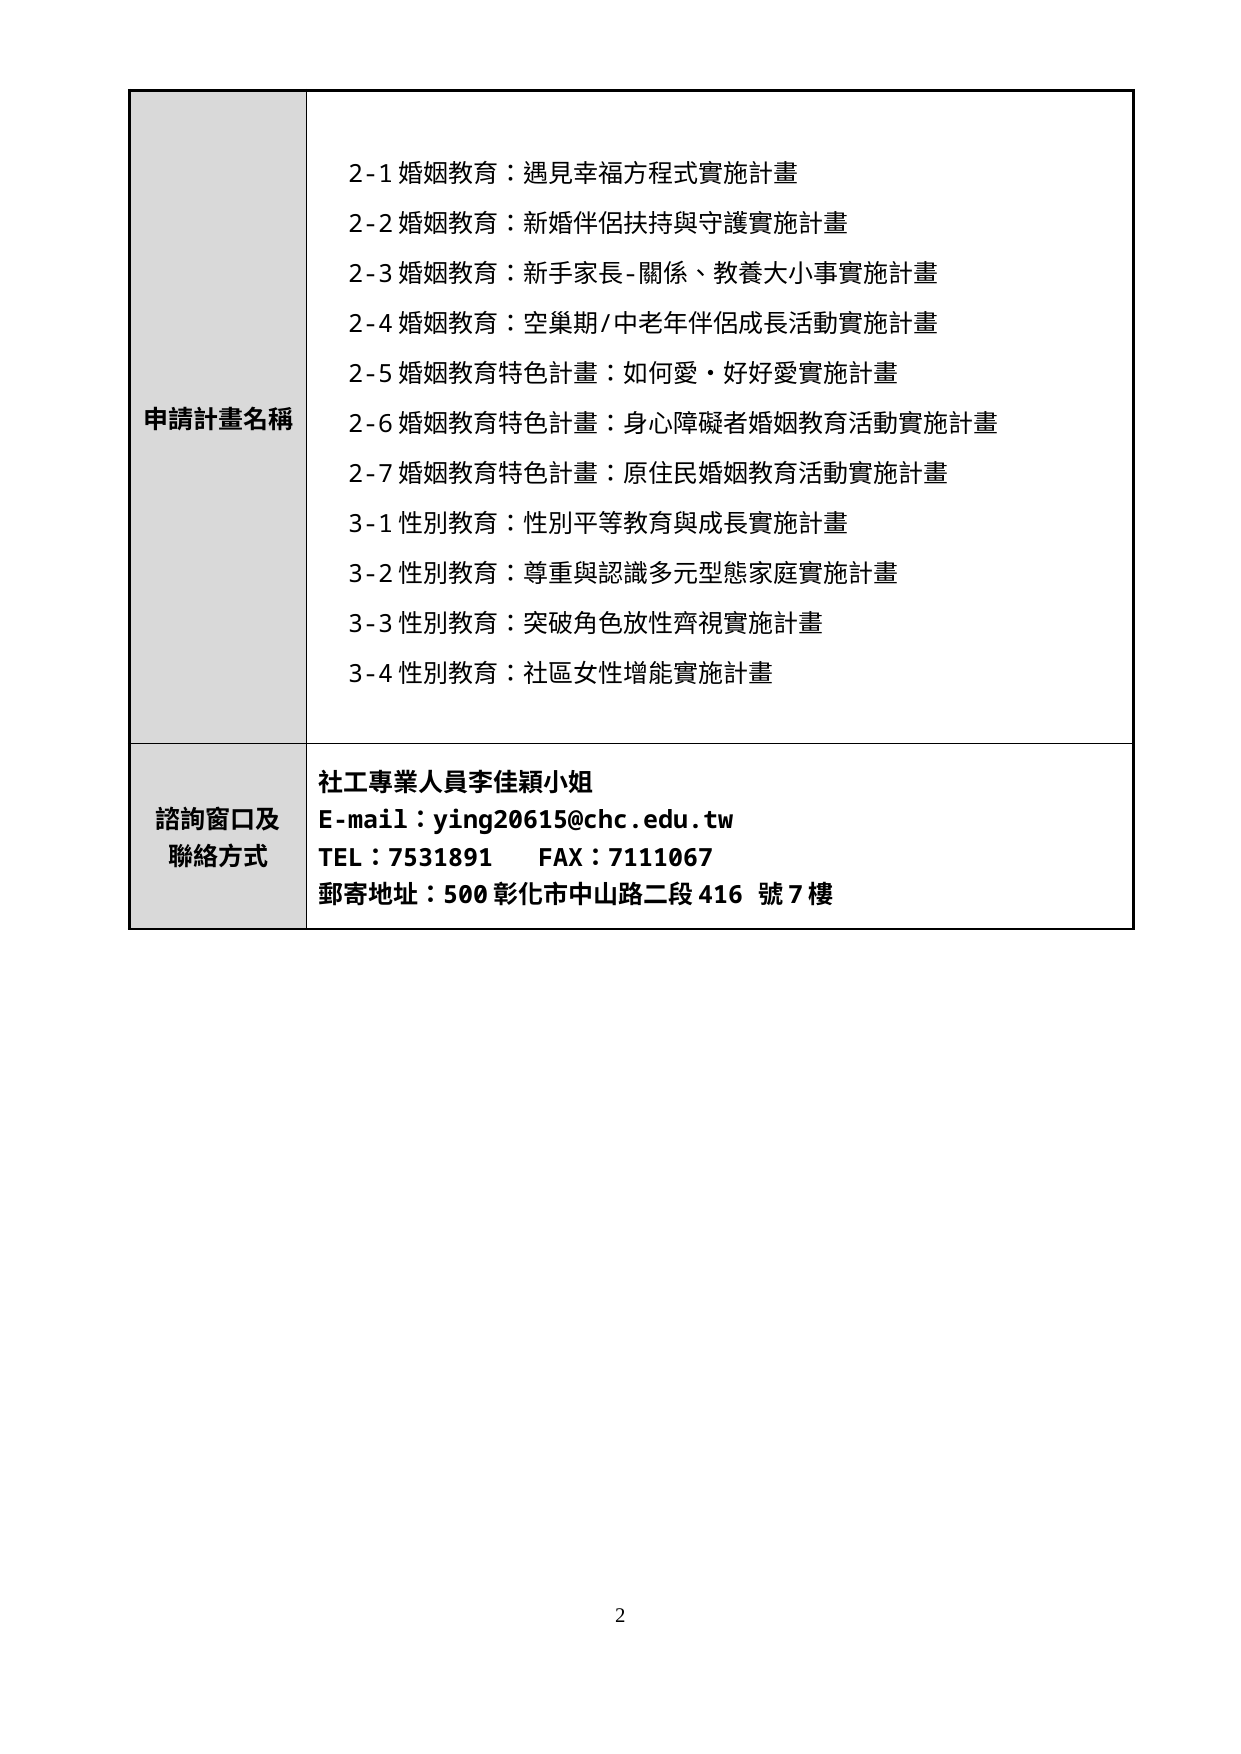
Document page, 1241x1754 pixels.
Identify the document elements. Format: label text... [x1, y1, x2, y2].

table_header 申請計畫名稱 [131, 92, 306, 743]
table_cell 社工專業人員李佳穎小姐 E-mail：ying20615@chc.edu.tw TEL：7531891 FAX：7111067 郵寄地址：500彰化市中山路二段416 號7樓 [307, 744, 1132, 928]
table_header 2-1婚姻教育：遇見幸福方程式實施計畫 2-2婚姻教育：新婚伴侶扶持與守護實施計畫 2-3婚姻教育：新手家長-關係、教養大小事實施計畫 2-4婚姻教育：空巢期/中老年伴侶成長活動實施計畫 2-5婚姻教育特色計畫：如何愛•好好愛實施計畫 2-6婚姻教育特色計畫：身心障礙者婚姻教育活動實施計畫 2-7婚姻教育特色計畫：原住民婚姻教育活動實施計畫 3-1性別教育：性別平等教育與成長實施計畫 3-2性別教育：尊重與認識多元型態家庭實施計畫 3-3性別教育：突破角色放性齊視實施計畫 3-4性別教育：社區女性增能實施計畫 [307, 92, 1132, 743]
table_cell 諮詢窗口及 聯絡方式 [131, 744, 306, 928]
